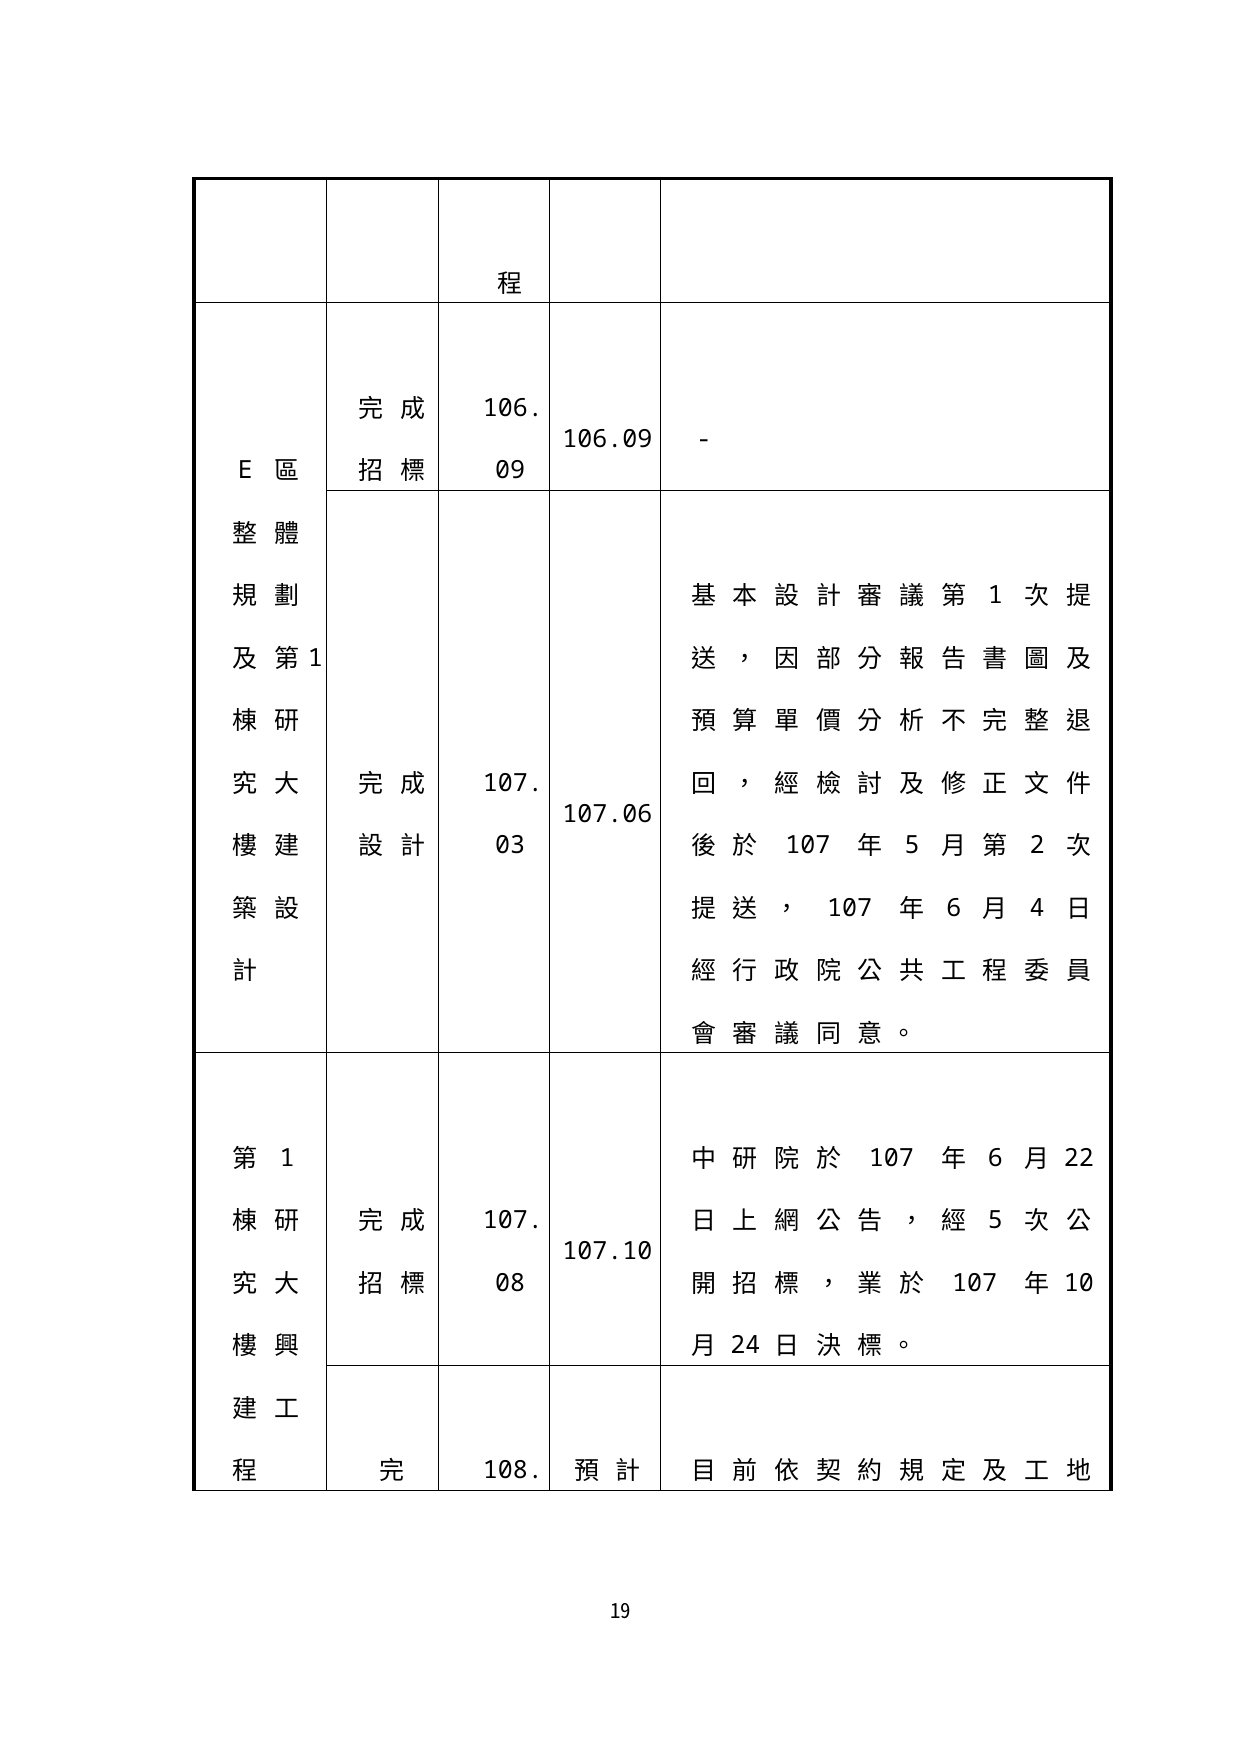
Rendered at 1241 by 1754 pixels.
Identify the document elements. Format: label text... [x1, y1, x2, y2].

table_cell 完 [327, 1366, 438, 1490]
table_cell E區整體規劃及第1棟研究大樓建築設計 [196, 303, 326, 1052]
table_cell 106.09 [439, 303, 549, 490]
table_header [196, 180, 326, 302]
table_cell 完成設計 [327, 491, 438, 1052]
table_cell 完成招標 [327, 1053, 438, 1365]
table_header 程 [439, 180, 549, 302]
table_header [550, 180, 660, 302]
table_header [327, 180, 438, 302]
table_header [661, 180, 1109, 302]
table_cell 第1棟研究大樓興建工程 [196, 1053, 326, 1490]
table_cell 107.06 [550, 491, 660, 1052]
table_cell 107.10 [550, 1053, 660, 1365]
table_cell 目前依契約規定及工地 [661, 1366, 1109, 1490]
table_cell 完成招標 [327, 303, 438, 490]
table_cell - [661, 303, 1109, 490]
table_cell 預計 [550, 1366, 660, 1490]
table_cell 108. [439, 1366, 549, 1490]
table_cell 107.03 [439, 491, 549, 1052]
table_cell 106.09 [550, 303, 660, 490]
table_cell 中研院於107年6月22日上網公告，經5次公開招標，業於107年10月24日決標。 [661, 1053, 1109, 1365]
table_cell 107.08 [439, 1053, 549, 1365]
table_cell 基本設計審議第1次提送，因部分報告書圖及預算單價分析不完整退回，經檢討及修正文件後於107年5月第2次提送，107年6月4日經行政院公共工程委員會審議同意。 [661, 491, 1109, 1052]
